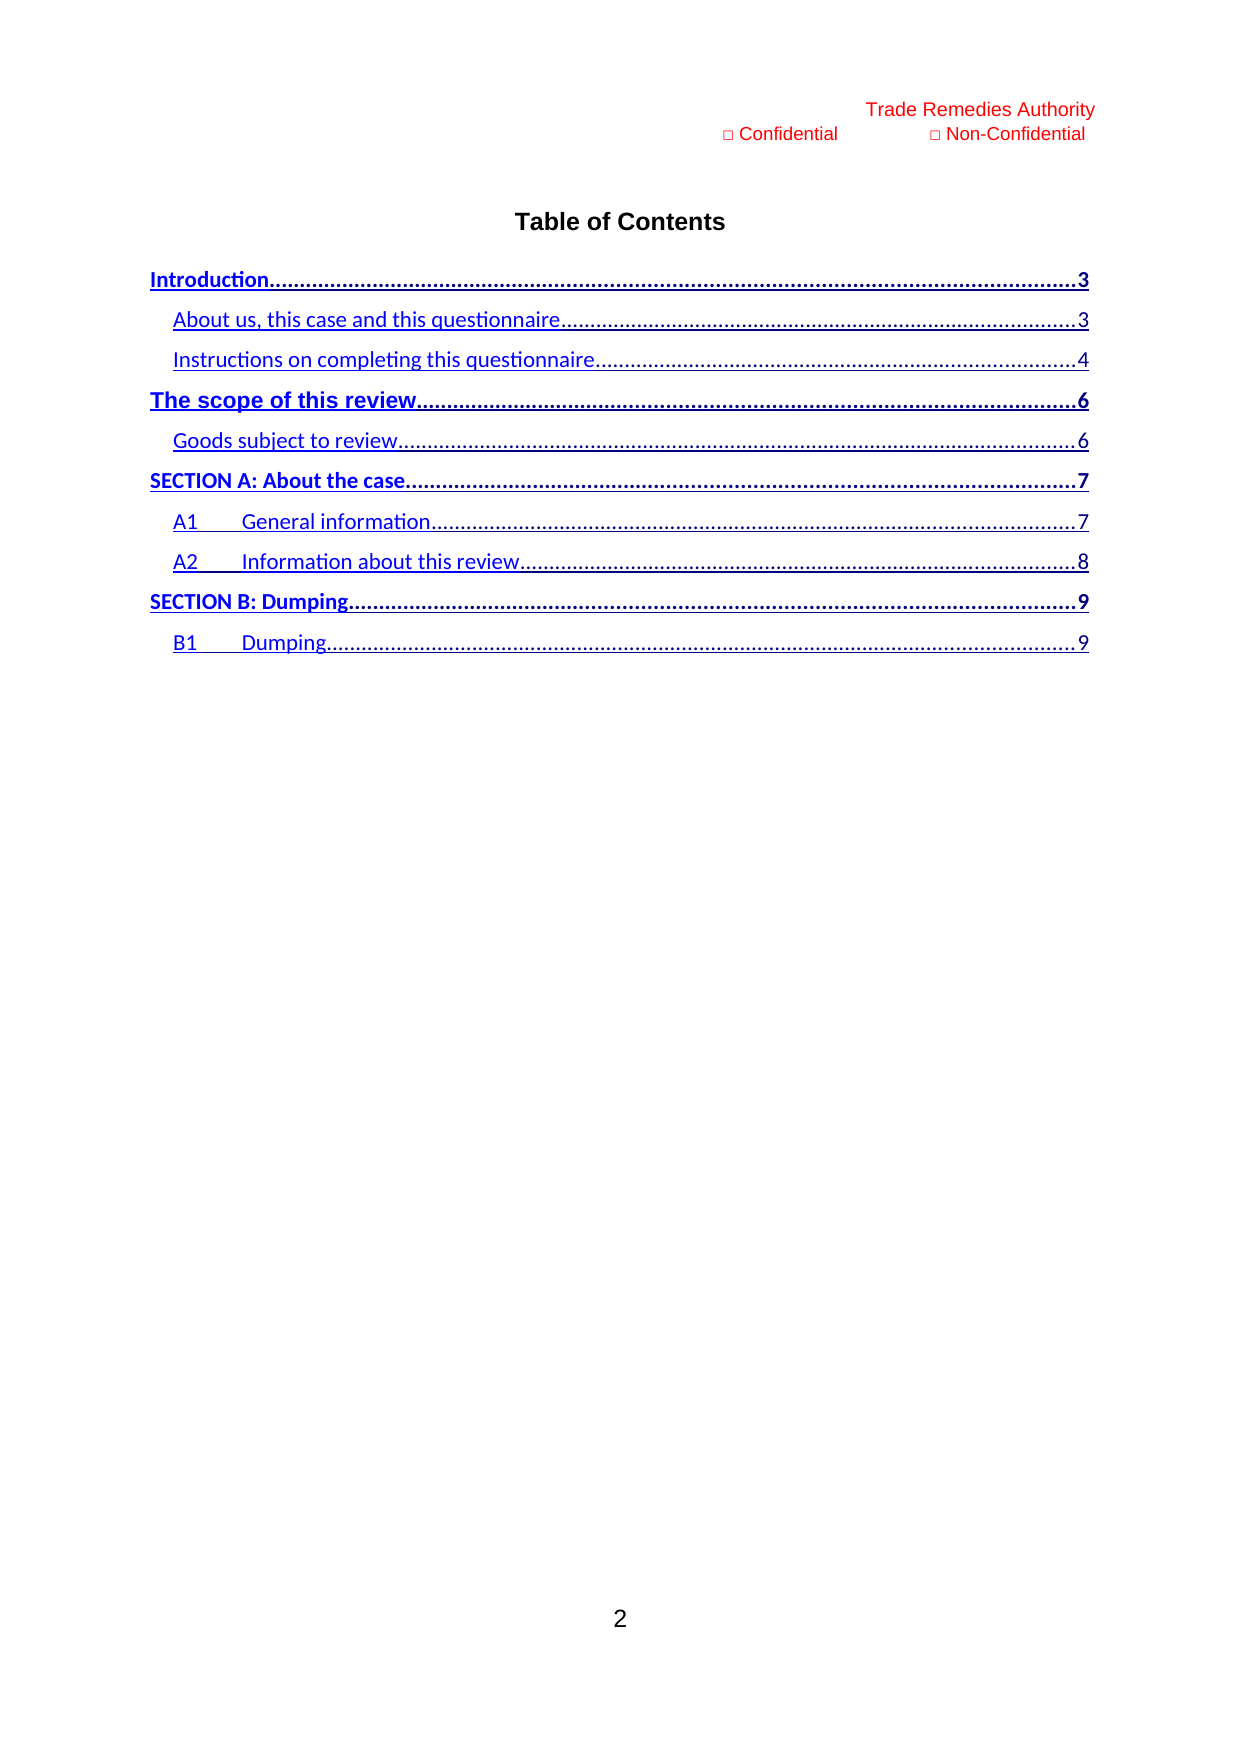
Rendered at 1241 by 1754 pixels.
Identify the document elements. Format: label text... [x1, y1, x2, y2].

text A1 General information 7 [173, 507, 1090, 535]
text Instructions on completing this questionnaire 4 [173, 346, 1090, 373]
text SECTION A: About the case 7 [150, 466, 1090, 494]
text A2 Information about this review 8 [173, 547, 1090, 575]
text B1 Dumping 9 [173, 628, 1090, 656]
text Introduction 3 [150, 265, 1090, 293]
text Table of Contents [150, 207, 1090, 236]
text SECTION B: Dumping 9 [150, 587, 1090, 615]
text The scope of this review 6 [150, 386, 1090, 414]
text About us, this case and this questionnaire 3 [173, 305, 1090, 333]
text Goods subject to review 6 [173, 426, 1090, 454]
